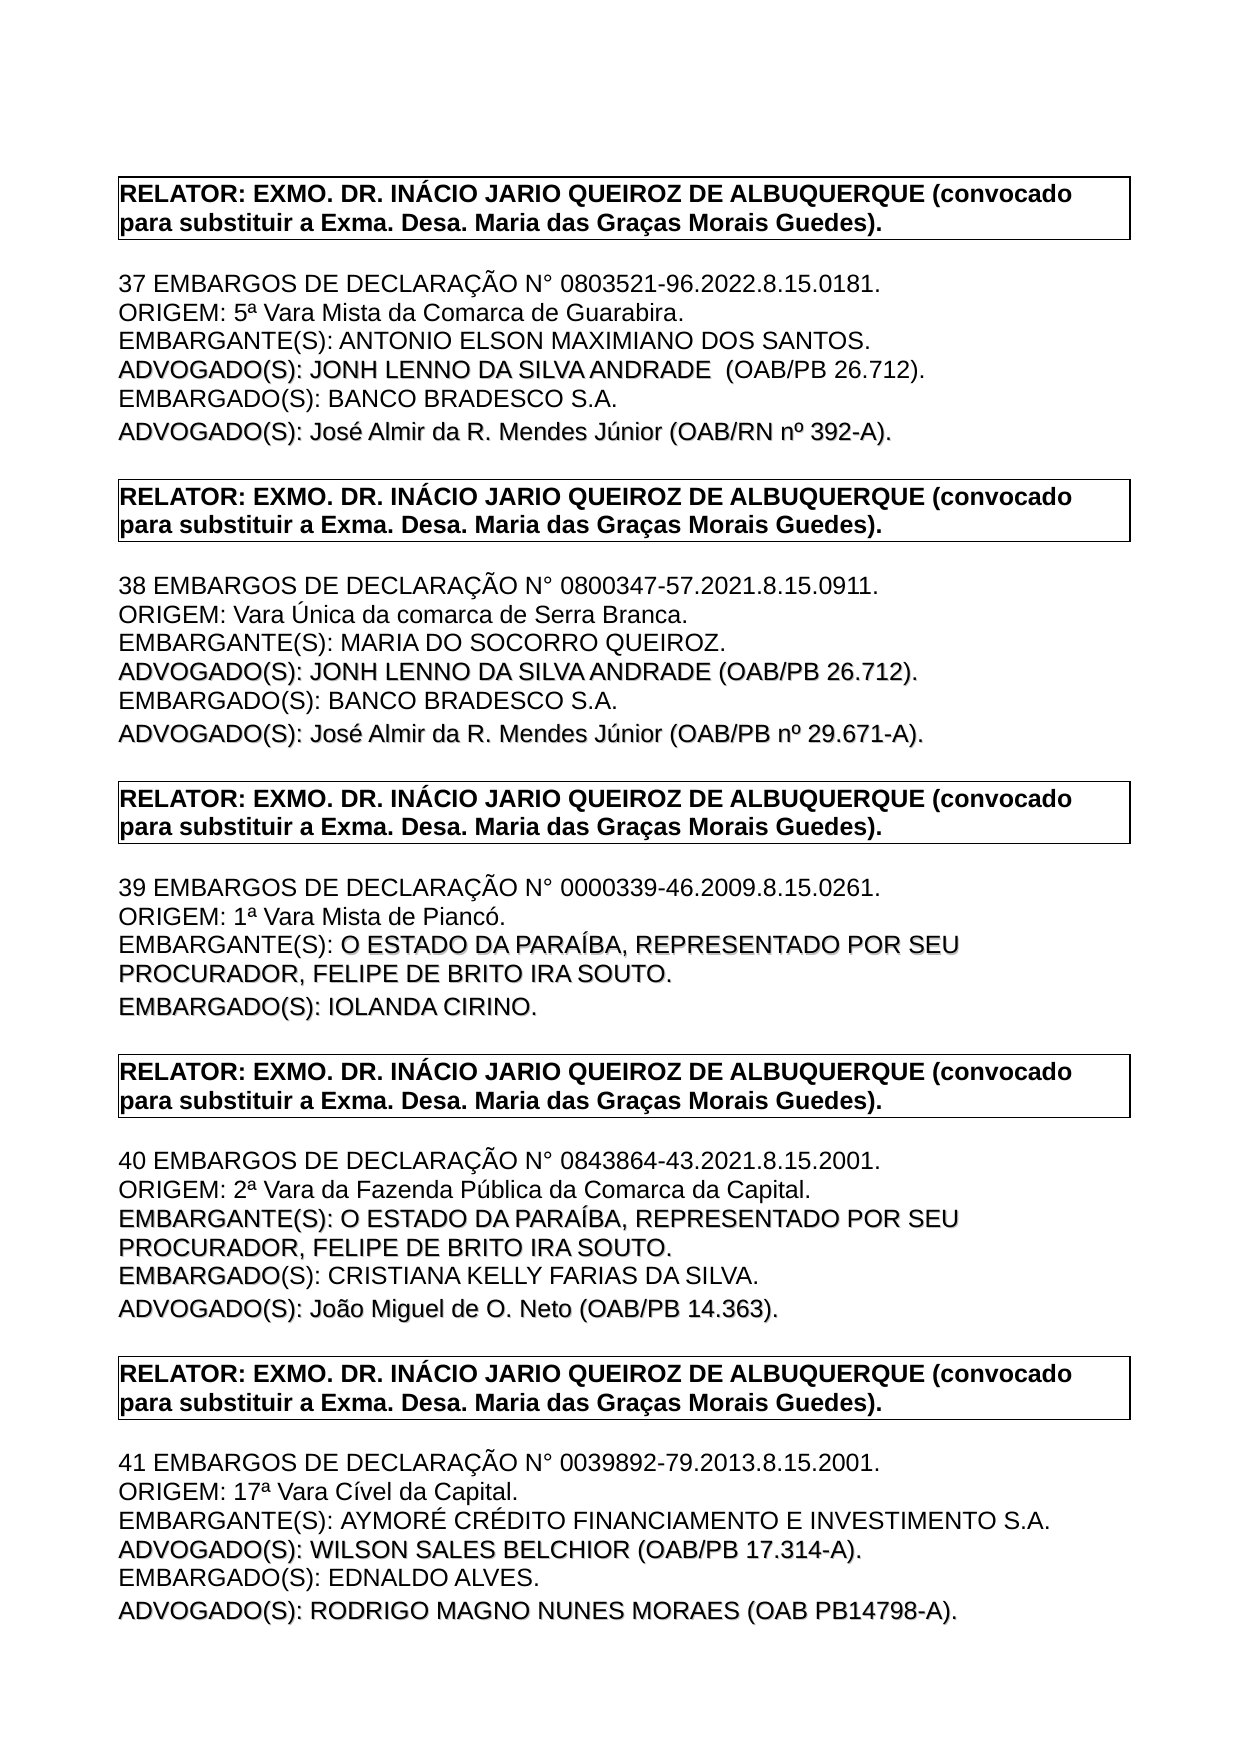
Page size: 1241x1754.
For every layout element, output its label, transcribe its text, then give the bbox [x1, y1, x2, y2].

text ADVOGADO(S): José Almir da R. Mendes Júnior (OAB/PB nº 29.671-A). [118, 719, 1131, 748]
text ORIGEM: 2ª Vara da Fazenda Pública da Comarca da Capital. [118, 1175, 1122, 1204]
text RELATOR: EXMO. DR. INÁCIO JARIO QUEIROZ DE ALBUQUERQUE (convocado para substituir a Exma. Desa. Maria das Graças Morais Guedes). [119, 1055, 1129, 1117]
text ORIGEM: 17ª Vara Cível da Capital. [118, 1477, 1122, 1506]
text ORIGEM: 5ª Vara Mista da Comarca de Guarabira. [118, 298, 1122, 326]
text EMBARGADO(S): IOLANDA CIRINO. [118, 992, 1131, 1021]
text RELATOR: EXMO. DR. INÁCIO JARIO QUEIROZ DE ALBUQUERQUE (convocado para substituir a Exma. Desa. Maria das Graças Morais Guedes). [119, 782, 1129, 843]
text 37 EMBARGOS DE DECLARAÇÃO N° 0803521-96.2022.8.15.0181. [118, 269, 1122, 298]
text ADVOGADO(S): RODRIGO MAGNO NUNES MORAES (OAB PB14798-A). [118, 1596, 1131, 1625]
text ORIGEM: Vara Única da comarca de Serra Branca. [118, 600, 1122, 628]
text ADVOGADO(S): JONH LENNO DA SILVA ANDRADE (OAB/PB 26.712). [118, 657, 1122, 686]
text RELATOR: EXMO. DR. INÁCIO JARIO QUEIROZ DE ALBUQUERQUE (convocado para substituir a Exma. Desa. Maria das Graças Morais Guedes). [119, 480, 1129, 541]
text EMBARGADO(S): BANCO BRADESCO S.A. [118, 384, 1122, 413]
text ORIGEM: 1ª Vara Mista de Piancó. [118, 902, 1122, 931]
text ADVOGADO(S): José Almir da R. Mendes Júnior (OAB/RN nº 392-A). [118, 417, 1131, 446]
text EMBARGADO(S): EDNALDO ALVES. [118, 1563, 1122, 1592]
text 40 EMBARGOS DE DECLARAÇÃO N° 0843864-43.2021.8.15.2001. [118, 1146, 1122, 1175]
text ADVOGADO(S): WILSON SALES BELCHIOR (OAB/PB 17.314-A). [118, 1535, 1122, 1563]
text EMBARGANTE(S): AYMORÉ CRÉDITO FINANCIAMENTO E INVESTIMENTO S.A. [118, 1506, 1122, 1535]
text 39 EMBARGOS DE DECLARAÇÃO N° 0000339-46.2009.8.15.0261. [118, 873, 1122, 902]
text EMBARGANTE(S): MARIA DO SOCORRO QUEIROZ. [118, 628, 1122, 657]
text RELATOR: EXMO. DR. INÁCIO JARIO QUEIROZ DE ALBUQUERQUE (convocado para substituir a Exma. Desa. Maria das Graças Morais Guedes). [119, 1357, 1129, 1419]
text EMBARGANTE(S): ANTONIO ELSON MAXIMIANO DOS SANTOS. [118, 326, 1122, 355]
text EMBARGANTE(S): O ESTADO DA PARAÍBA, REPRESENTADO POR SEU PROCURADOR, FELIPE DE BRITO IRA SOUTO. [118, 931, 1122, 988]
text 41 EMBARGOS DE DECLARAÇÃO N° 0039892-79.2013.8.15.2001. [118, 1448, 1122, 1477]
text 38 EMBARGOS DE DECLARAÇÃO N° 0800347-57.2021.8.15.0911. [118, 571, 1122, 600]
text ADVOGADO(S): JONH LENNO DA SILVA ANDRADE (OAB/PB 26.712). [118, 355, 1122, 384]
text EMBARGANTE(S): O ESTADO DA PARAÍBA, REPRESENTADO POR SEU PROCURADOR, FELIPE DE BRITO IRA SOUTO. [118, 1204, 1122, 1261]
text ADVOGADO(S): João Miguel de O. Neto (OAB/PB 14.363). [118, 1294, 1131, 1323]
text RELATOR: EXMO. DR. INÁCIO JARIO QUEIROZ DE ALBUQUERQUE (convocado para substituir a Exma. Desa. Maria das Graças Morais Guedes). [119, 178, 1129, 239]
text EMBARGADO(S): CRISTIANA KELLY FARIAS DA SILVA. [118, 1261, 1122, 1290]
text EMBARGADO(S): BANCO BRADESCO S.A. [118, 686, 1122, 715]
